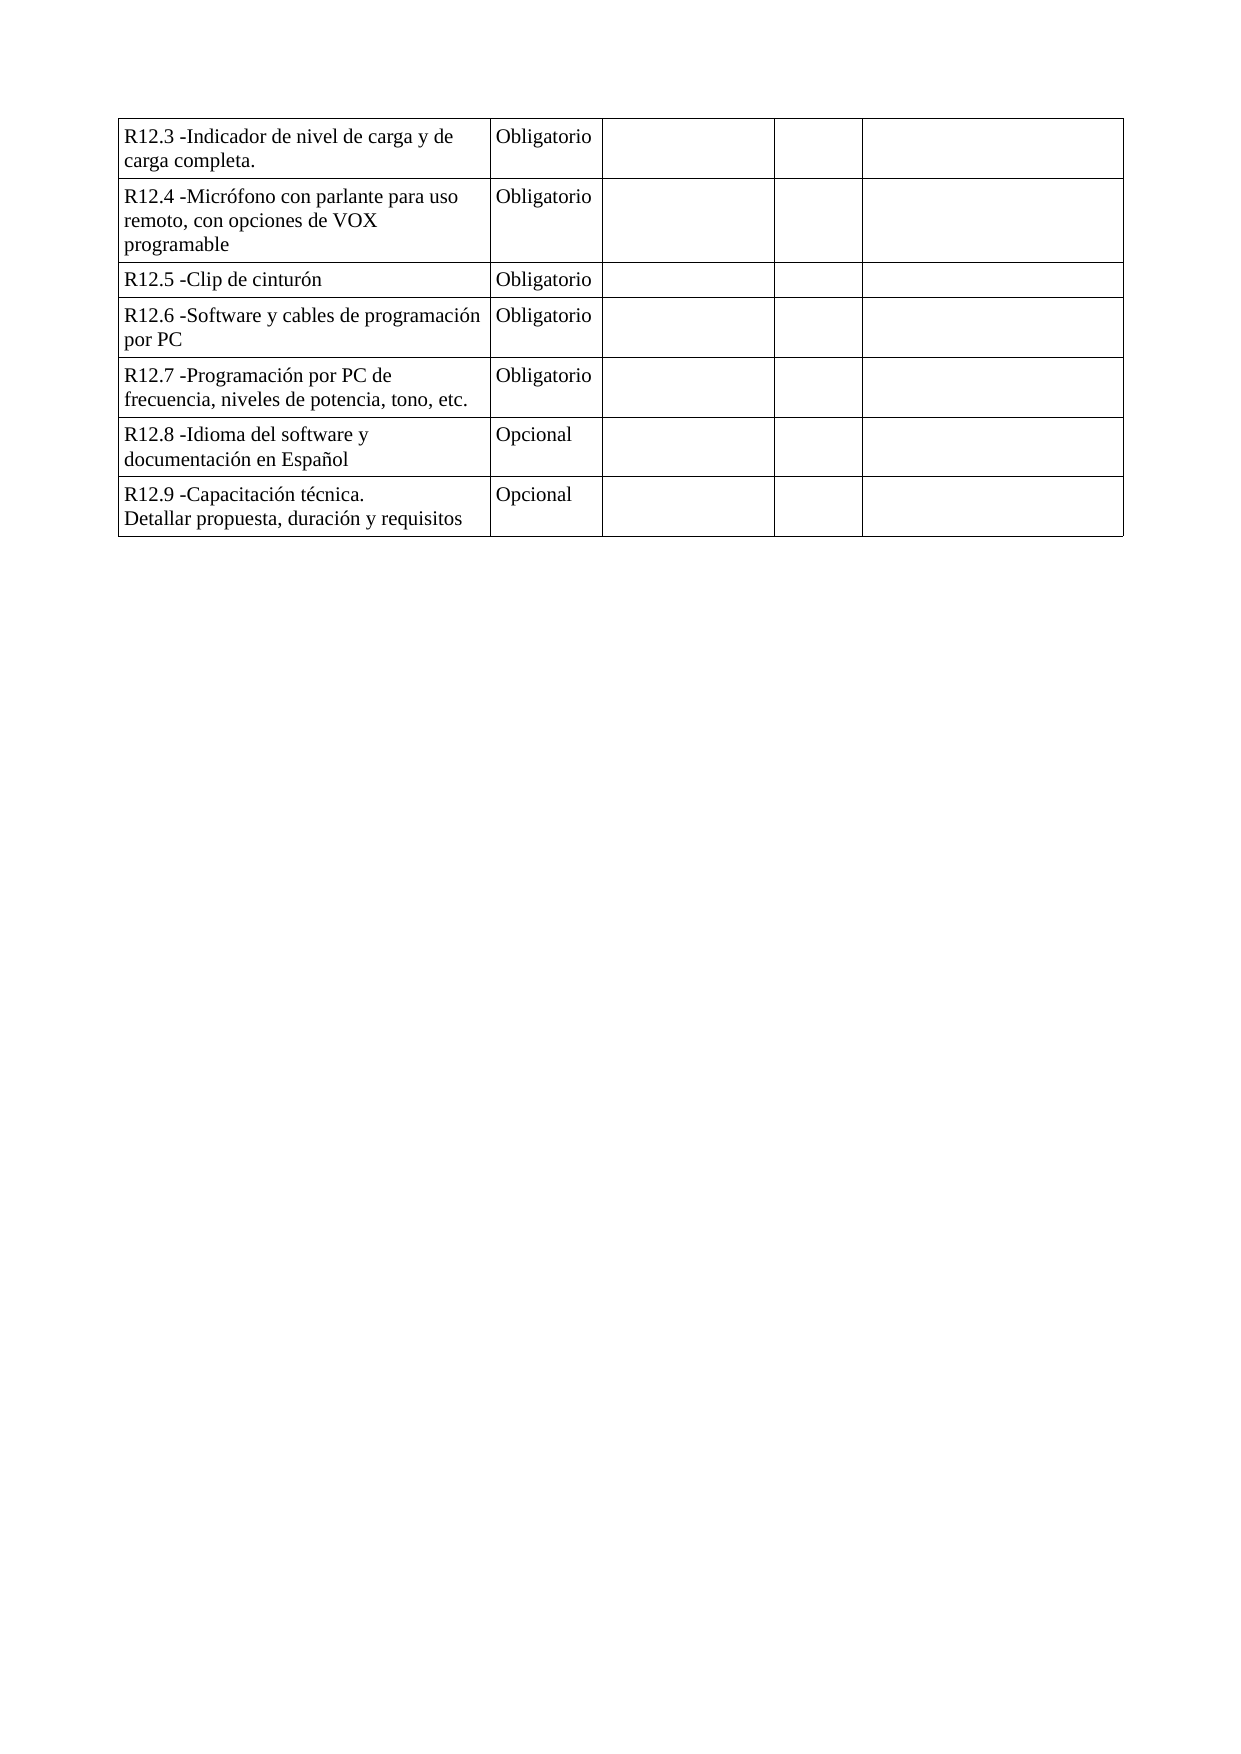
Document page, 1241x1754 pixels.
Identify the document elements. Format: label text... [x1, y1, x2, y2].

table_cell [775, 298, 862, 357]
table_cell R12.9 -Capacitación técnica. Detallar propuesta, duración y requisitos [119, 477, 490, 536]
table_cell [603, 358, 774, 417]
table_cell [603, 298, 774, 357]
table_cell [775, 477, 862, 536]
table_cell [775, 119, 862, 178]
table_cell R12.4 -Micrófono con parlante para uso remoto, con opciones de VOX programable [119, 179, 490, 262]
table_cell [603, 418, 774, 476]
table_cell Obligatorio [491, 298, 602, 357]
table_cell Obligatorio [491, 179, 602, 262]
table_cell [863, 179, 1123, 262]
table_cell Obligatorio [491, 263, 602, 297]
table_cell [863, 119, 1123, 178]
table_cell Opcional [491, 477, 602, 536]
table_cell [775, 179, 862, 262]
table_cell [775, 358, 862, 417]
table_cell R12.3 -Indicador de nivel de carga y de carga completa. [119, 119, 490, 178]
table_cell [603, 119, 774, 178]
table_cell [775, 263, 862, 297]
table_cell [775, 418, 862, 476]
table_cell [603, 263, 774, 297]
table_cell [863, 418, 1123, 476]
table_cell [863, 358, 1123, 417]
table_cell Obligatorio [491, 358, 602, 417]
table_cell R12.5 -Clip de cinturón [119, 263, 490, 297]
table_cell [603, 179, 774, 262]
table_cell Obligatorio [491, 119, 602, 178]
table_cell R12.7 -Programación por PC de frecuencia, niveles de potencia, tono, etc. [119, 358, 490, 417]
table_cell [863, 477, 1123, 536]
table_cell [603, 477, 774, 536]
table_cell Opcional [491, 418, 602, 476]
table_cell R12.8 -Idioma del software y documentación en Español [119, 418, 490, 476]
table_cell R12.6 -Software y cables de programación por PC [119, 298, 490, 357]
table_cell [863, 263, 1123, 297]
table_cell [863, 298, 1123, 357]
